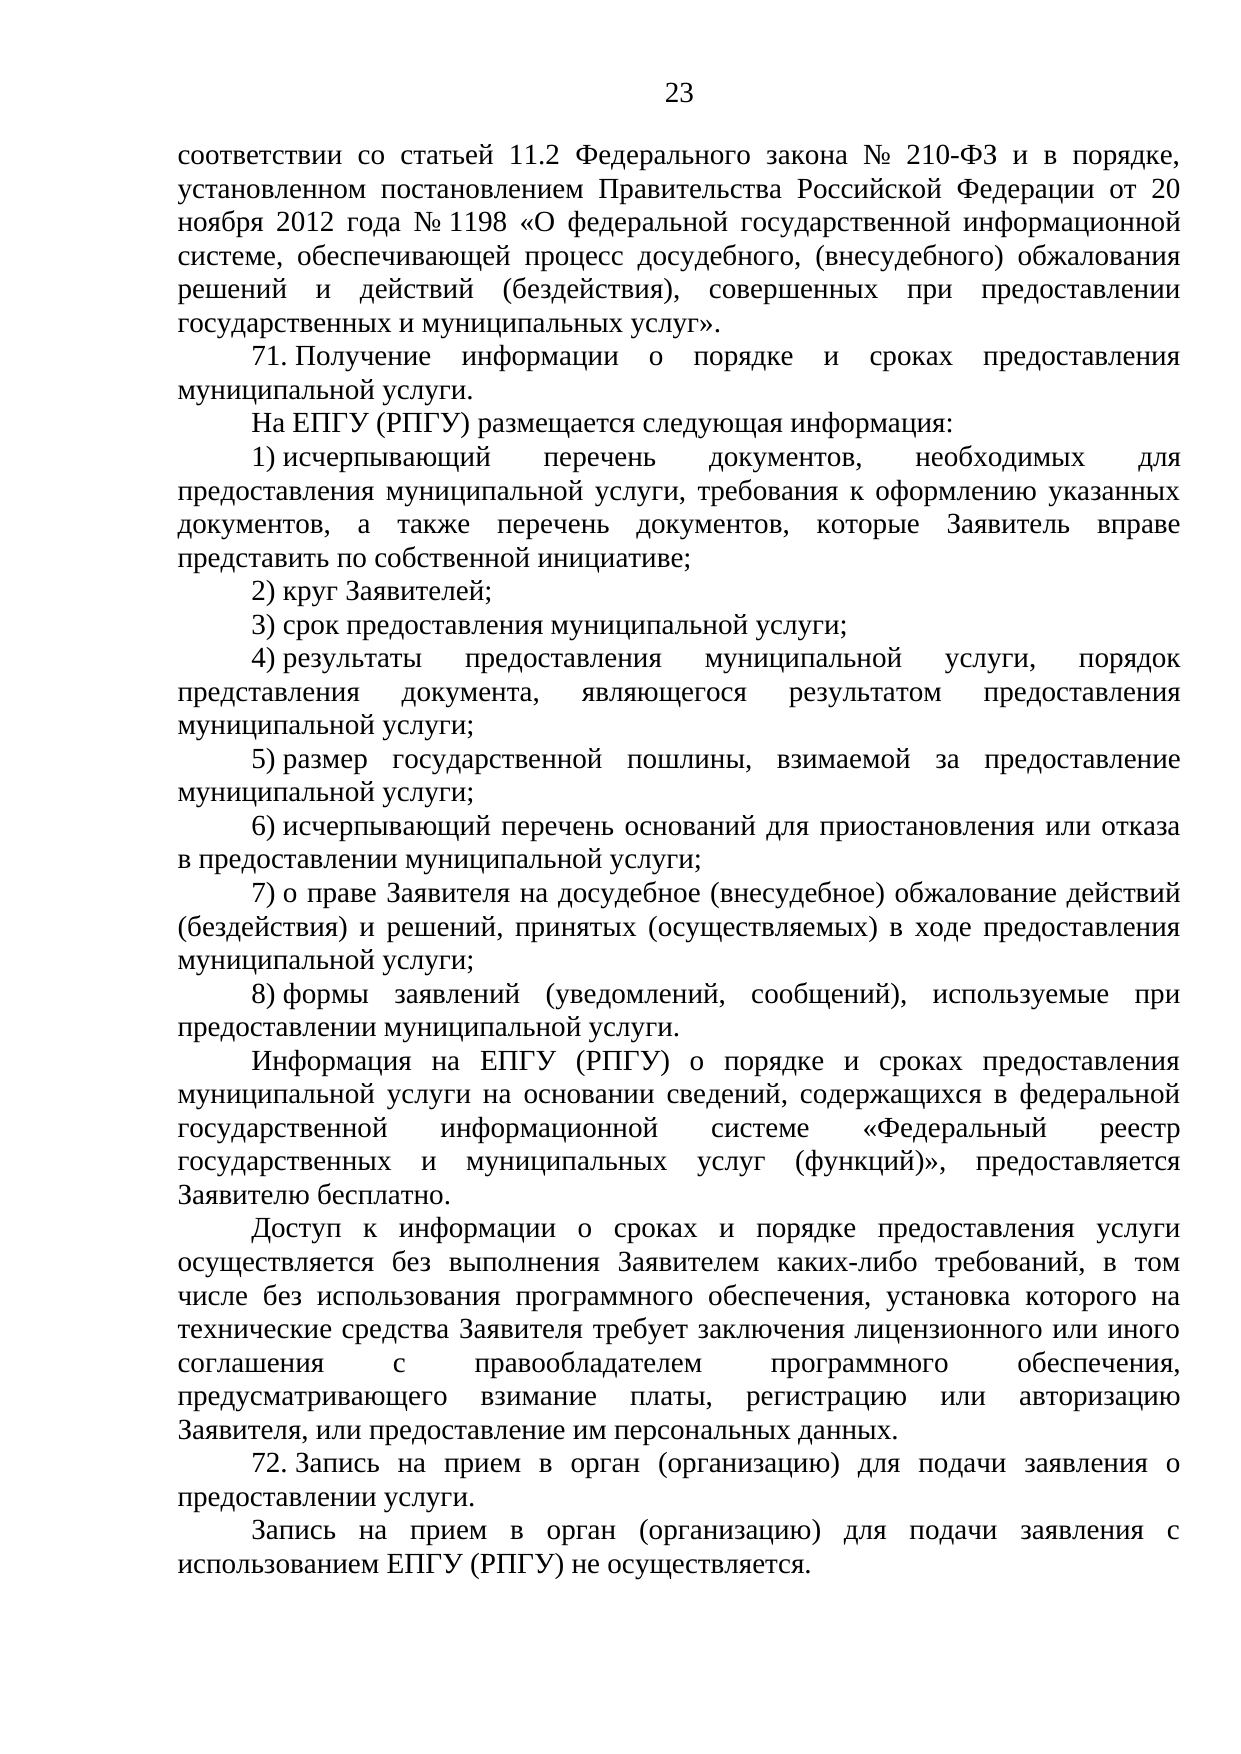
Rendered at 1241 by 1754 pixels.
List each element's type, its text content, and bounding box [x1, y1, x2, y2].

text 2) круг Заявителей; [177, 573, 1181, 607]
text 72. Запись на прием в орган (организацию) для подачи заявления о предоставлении услуги. [177, 1445, 1181, 1512]
text 6) исчерпывающий перечень оснований для приостановления или отказа в предоставлении муниципальной услуги; [177, 808, 1181, 875]
text 7) о праве Заявителя на досудебное (внесудебное) обжалование действий (бездействия) и решений, принятых (осуществляемых) в ходе предоставления муниципальной услуги; [177, 875, 1181, 976]
text соответствии со статьей 11.2 Федерального закона № 210-ФЗ и в порядке, установленном постановлением Правительства Российской Федерации от 20 ноября 2012 года № 1198 «О федеральной государственной информационной системе, обеспечивающей процесс досудебного, (внесудебного) обжалования решений и действий (бездействия), совершенных при предоставлении государственных и муниципальных услуг». [177, 137, 1181, 338]
text Доступ к информации о сроках и порядке предоставления услуги осуществляется без выполнения Заявителем каких-либо требований, в том числе без использования программного обеспечения, установка которого на технические средства Заявителя требует заключения лицензионного или иного соглашения с правообладателем программного обеспечения, предусматривающего взимание платы, регистрацию или авторизацию Заявителя, или предоставление им персональных данных. [177, 1211, 1181, 1445]
text 8) формы заявлений (уведомлений, сообщений), используемые при предоставлении муниципальной услуги. [177, 976, 1181, 1043]
text 3) срок предоставления муниципальной услуги; [177, 607, 1181, 640]
text На ЕПГУ (РПГУ) размещается следующая информация: [177, 406, 1181, 439]
text Информация на ЕПГУ (РПГУ) о порядке и сроках предоставления муниципальной услуги на основании сведений, содержащихся в федеральной государственной информационной системе «Федеральный реестр государственных и муниципальных услуг (функций)», предоставляется Заявителю бесплатно. [177, 1043, 1181, 1211]
text 4) результаты предоставления муниципальной услуги, порядок представления документа, являющегося результатом предоставления муниципальной услуги; [177, 640, 1181, 741]
text 1) исчерпывающий перечень документов, необходимых для предоставления муниципальной услуги, требования к оформлению указанных документов, а также перечень документов, которые Заявитель вправе представить по собственной инициативе; [177, 439, 1181, 573]
text 71. Получение информации о порядке и сроках предоставления муниципальной услуги. [177, 338, 1181, 406]
text Запись на прием в орган (организацию) для подачи заявления с использованием ЕПГУ (РПГУ) не осуществляется. [177, 1512, 1181, 1579]
text 5) размер государственной пошлины, взимаемой за предоставление муниципальной услуги; [177, 741, 1181, 808]
